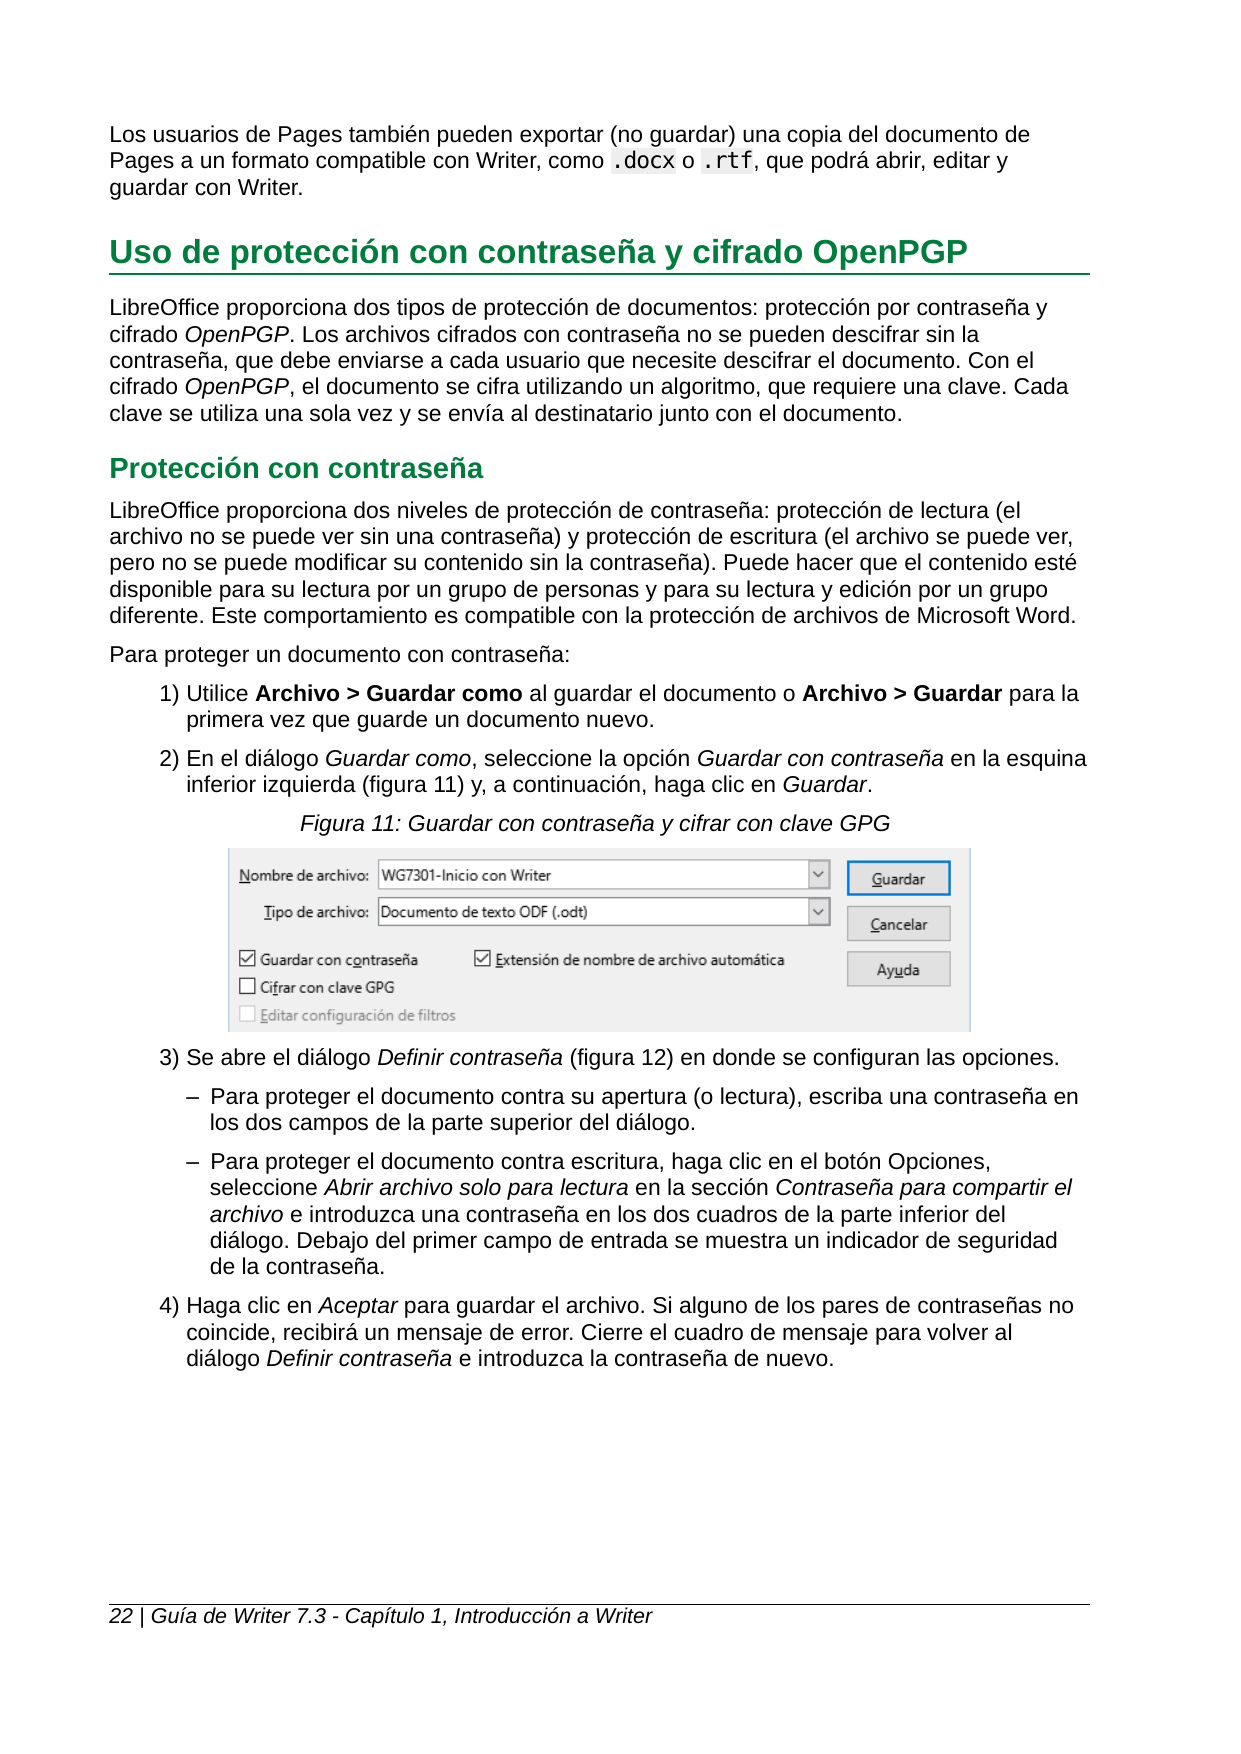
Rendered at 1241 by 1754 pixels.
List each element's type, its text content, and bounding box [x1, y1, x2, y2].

list En el diálogo Guardar como, seleccione la opción Guardar con contraseña en la esquina inferior izquierda (figura 11) y, a continuación, haga clic en Guardar. [186, 745, 1090, 798]
text LibreOffice proporciona dos tipos de protección de documentos: protección por contraseña y cifrado OpenPGP. Los archivos cifrados con contraseña no se pueden descifrar sin la contraseña, que debe enviarse a cada usuario que necesite descifrar el documento. Con el cifrado OpenPGP, el documento se cifra utilizando un algoritmo, que requiere una clave. Cada clave se utiliza una sola vez y se envía al destinatario junto con el documento. [109, 294, 1090, 426]
list Utilice Archivo > Guardar como al guardar el documento o Archivo > Guardar para la primera vez que guarde un documento nuevo. [186, 680, 1090, 732]
subtitle Protección con contraseña [109, 451, 1090, 484]
subtitle Uso de protección con contraseña y cifrado OpenPGP [109, 232, 1090, 273]
list Haga clic en Aceptar para guardar el archivo. Si alguno de los pares de contraseñas no coincide, recibirá un mensaje de error. Cierre el cuadro de mensaje para volver al diálogo Definir contraseña e introduzca la contraseña de nuevo. [186, 1292, 1090, 1371]
picture [228, 848, 971, 1032]
list Para proteger el documento contra su apertura (o lectura), escriba una contraseña en los dos campos de la parte superior del diálogo. [186, 1083, 1090, 1135]
text Figura 11: Guardar con contraseña y cifrar con clave GPG [228, 810, 971, 837]
text Los usuarios de Pages también pueden exportar (no guardar) una copia del documento de Pages a un formato compatible con Writer, como .docx o .rtf, que podrá abrir, editar y guardar con Writer. [109, 121, 1090, 201]
text LibreOffice proporciona dos niveles de protección de contraseña: protección de lectura (el archivo no se puede ver sin una contraseña) y protección de escritura (el archivo se puede ver, pero no se puede modificar su contenido sin la contraseña). Puede hacer que el contenido esté disponible para su lectura por un grupo de personas y para su lectura y edición por un grupo diferente. Este comportamiento es compatible con la protección de archivos de Microsoft Word. [109, 497, 1090, 628]
list Se abre el diálogo Definir contraseña (figura 12) en donde se configuran las opciones. [186, 1044, 1090, 1070]
list Para proteger un documento con contraseña: [109, 641, 1090, 667]
list Para proteger el documento contra escritura, haga clic en el botón Opciones, seleccione Abrir archivo solo para lectura en la sección Contraseña para compartir el archivo e introduzca una contraseña en los dos cuadros de la parte inferior del diálogo. Debajo del primer campo de entrada se muestra un indicador de seguridad de la contraseña. [186, 1148, 1090, 1280]
